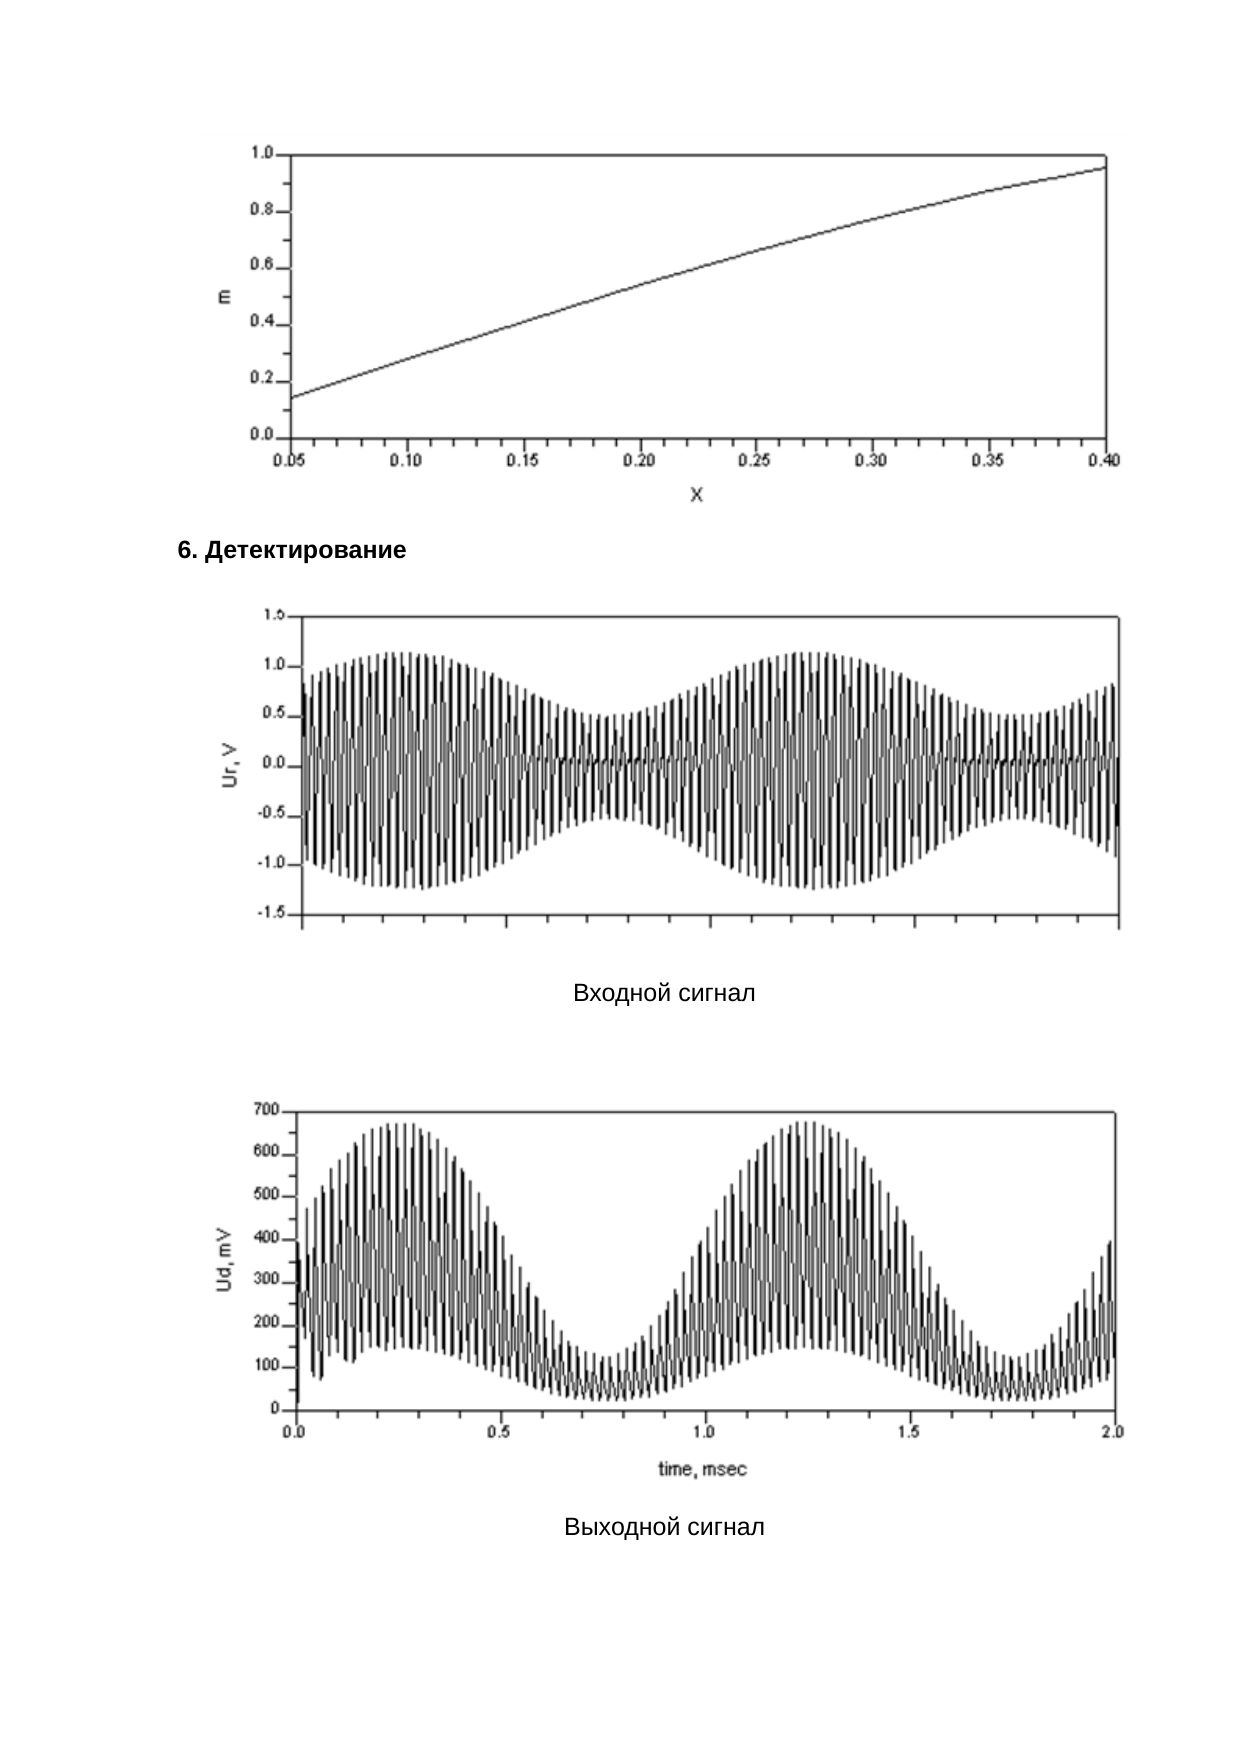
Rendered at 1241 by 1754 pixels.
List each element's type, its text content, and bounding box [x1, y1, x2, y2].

text Входной сигнал [177, 978, 1152, 1007]
text 6. Детектирование [177, 535, 1152, 564]
text Выходной сигнал [177, 1512, 1152, 1541]
picture [195, 118, 1134, 511]
picture [195, 589, 1134, 954]
picture [197, 1085, 1132, 1488]
